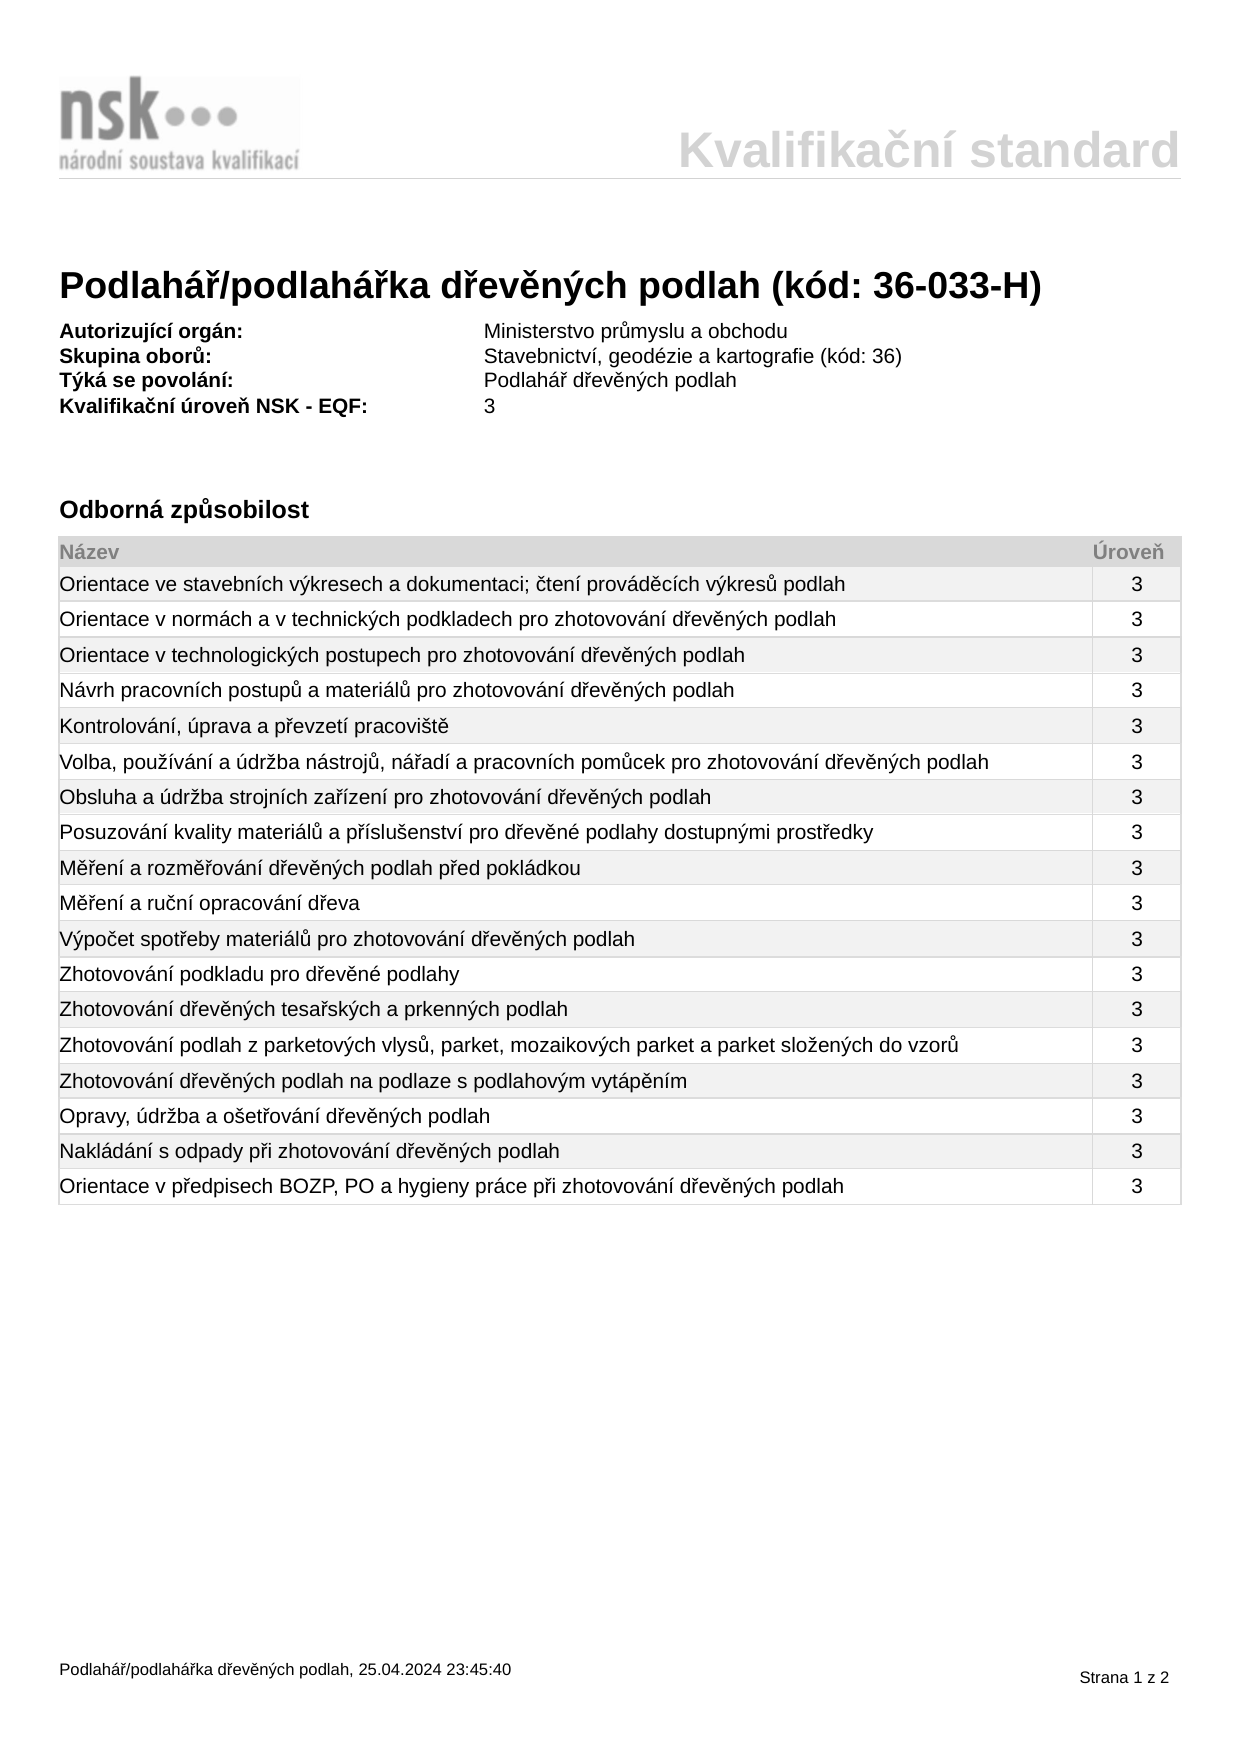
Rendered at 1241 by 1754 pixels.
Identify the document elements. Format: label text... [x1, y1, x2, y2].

table_cell [1169, 196, 1181, 224]
table_cell Zhotovování podkladu pro dřevěné podlahy [60, 958, 1092, 991]
table_cell [626, 418, 862, 489]
table_cell Podlahář dřevěných podlah [484, 368, 1181, 393]
table_cell [1093, 196, 1169, 224]
table_cell Autorizující orgán: [59, 319, 483, 343]
table_cell 3 [1093, 1169, 1180, 1204]
table_cell 3 [1093, 1135, 1180, 1168]
table_cell [1169, 418, 1181, 489]
table_cell [1093, 1432, 1169, 1660]
table_cell [484, 418, 620, 489]
table_cell 3 [1093, 708, 1180, 743]
table_cell [59, 418, 483, 489]
table_cell [620, 307, 626, 319]
table_cell Nakládání s odpady při zhotovování dřevěných podlah [60, 1135, 1092, 1168]
table_cell [484, 1205, 620, 1432]
table_cell 3 [1093, 744, 1180, 779]
table_cell 3 [1093, 674, 1180, 707]
table_header Kvalifikační standard [626, 59, 1181, 178]
table_cell Měření a rozměřování dřevěných podlah před pokládkou [60, 851, 1092, 884]
table_cell [484, 1432, 620, 1660]
table_cell [626, 307, 862, 319]
table_cell Zhotovování podlah z parketových vlysů, parket, mozaikových parket a parket složených do vzorů [60, 1028, 1092, 1063]
table_cell [620, 1432, 626, 1660]
table_cell [59, 307, 483, 319]
table_cell [1169, 524, 1181, 536]
table_cell Orientace v technologických postupech pro zhotovování dřevěných podlah [60, 638, 1092, 672]
table_cell 3 [1093, 1099, 1180, 1133]
table_cell Orientace ve stavebních výkresech a dokumentaci; čtení prováděcích výkresů podlah [60, 567, 1092, 600]
table_cell Opravy, údržba a ošetřování dřevěných podlah [60, 1099, 1092, 1133]
table_cell 3 [1093, 780, 1180, 813]
table_cell 3 [1093, 638, 1180, 672]
table_cell Název [60, 537, 1092, 566]
table_cell [59, 524, 483, 536]
table_cell Odborná způsobilost [59, 489, 1181, 524]
table_cell 3 [1093, 567, 1180, 600]
table_cell [626, 1205, 862, 1432]
table_cell [620, 524, 626, 536]
table_cell Zhotovování dřevěných tesařských a prkenných podlah [60, 992, 1092, 1027]
table_header [621, 59, 626, 172]
table_cell Podlahář/podlahářka dřevěných podlah, 25.04.2024 23:45:40 [59, 1660, 862, 1696]
table_cell [484, 524, 620, 536]
table_cell [1093, 307, 1169, 319]
table_cell Stavebnictví, geodézie a kartografie (kód: 36) [484, 344, 1181, 368]
table_cell [626, 196, 862, 224]
table_cell Návrh pracovních postupů a materiálů pro zhotovování dřevěných podlah [60, 674, 1092, 707]
table_cell [626, 1432, 862, 1660]
table_cell [484, 196, 620, 224]
table_cell Kontrolování, úprava a převzetí pracoviště [60, 708, 1092, 743]
table_cell [620, 418, 626, 489]
table_cell 3 [1093, 885, 1180, 920]
table_cell Měření a ruční opracování dřeva [60, 885, 1092, 920]
table_cell [59, 1432, 483, 1660]
table_cell Podlahář/podlahářka dřevěných podlah (kód: 36-033-H) [59, 224, 1181, 307]
table_cell Ministerstvo průmyslu a obchodu [484, 319, 1181, 344]
table_cell 3 [1093, 1064, 1180, 1097]
table_cell Výpočet spotřeby materiálů pro zhotovování dřevěných podlah [60, 921, 1092, 956]
table_cell Posuzování kvality materiálů a příslušenství pro dřevěné podlahy dostupnými prostředky [60, 815, 1092, 849]
table_cell Skupina oborů: [59, 344, 483, 368]
table_cell 3 [1093, 992, 1180, 1027]
table_cell [1093, 418, 1169, 489]
table_cell 3 [1093, 851, 1180, 884]
table_cell Kvalifikační úroveň NSK - EQF: [59, 394, 483, 417]
table_cell Obsluha a údržba strojních zařízení pro zhotovování dřevěných podlah [60, 780, 1092, 813]
table_cell [1093, 1205, 1169, 1432]
table_cell 3 [1093, 921, 1180, 956]
table_cell [620, 196, 626, 224]
table_cell Volba, používání a údržba nástrojů, nářadí a pracovních pomůcek pro zhotovování dřevěných podlah [60, 744, 1092, 779]
table_cell [862, 307, 1093, 319]
table_cell Orientace v normách a v technických podkladech pro zhotovování dřevěných podlah [60, 602, 1092, 636]
table_cell [862, 524, 1093, 536]
table_cell [1093, 524, 1169, 536]
table_cell [862, 1205, 1093, 1432]
table_cell Úroveň [1093, 537, 1180, 566]
table_cell [59, 172, 483, 178]
table_cell Orientace v předpisech BOZP, PO a hygieny práce při zhotovování dřevěných podlah [60, 1169, 1092, 1204]
table_cell [484, 307, 620, 319]
table_cell [620, 1205, 626, 1432]
table_cell [1169, 1205, 1181, 1432]
table_cell [59, 179, 1181, 196]
table_cell Strana 1 z 2 [862, 1660, 1169, 1696]
table_cell [1169, 307, 1181, 319]
table_cell [626, 524, 862, 536]
table_cell 3 [484, 394, 1181, 417]
table_cell [862, 196, 1093, 224]
table_cell 3 [1093, 958, 1180, 991]
table_cell 3 [1093, 602, 1180, 636]
table_cell [862, 1432, 1093, 1660]
table_cell Zhotovování dřevěných podlah na podlaze s podlahovým vytápěním [60, 1064, 1092, 1097]
table_cell [59, 1205, 483, 1432]
table_cell 3 [1093, 1028, 1180, 1063]
picture [58, 59, 621, 172]
table_cell Týká se povolání: [59, 368, 483, 392]
table_cell [1169, 1660, 1181, 1696]
table_cell [862, 418, 1093, 489]
table_cell [59, 196, 483, 224]
table_cell [1169, 1432, 1181, 1660]
table_cell [484, 172, 620, 178]
table_cell 3 [1093, 815, 1180, 849]
